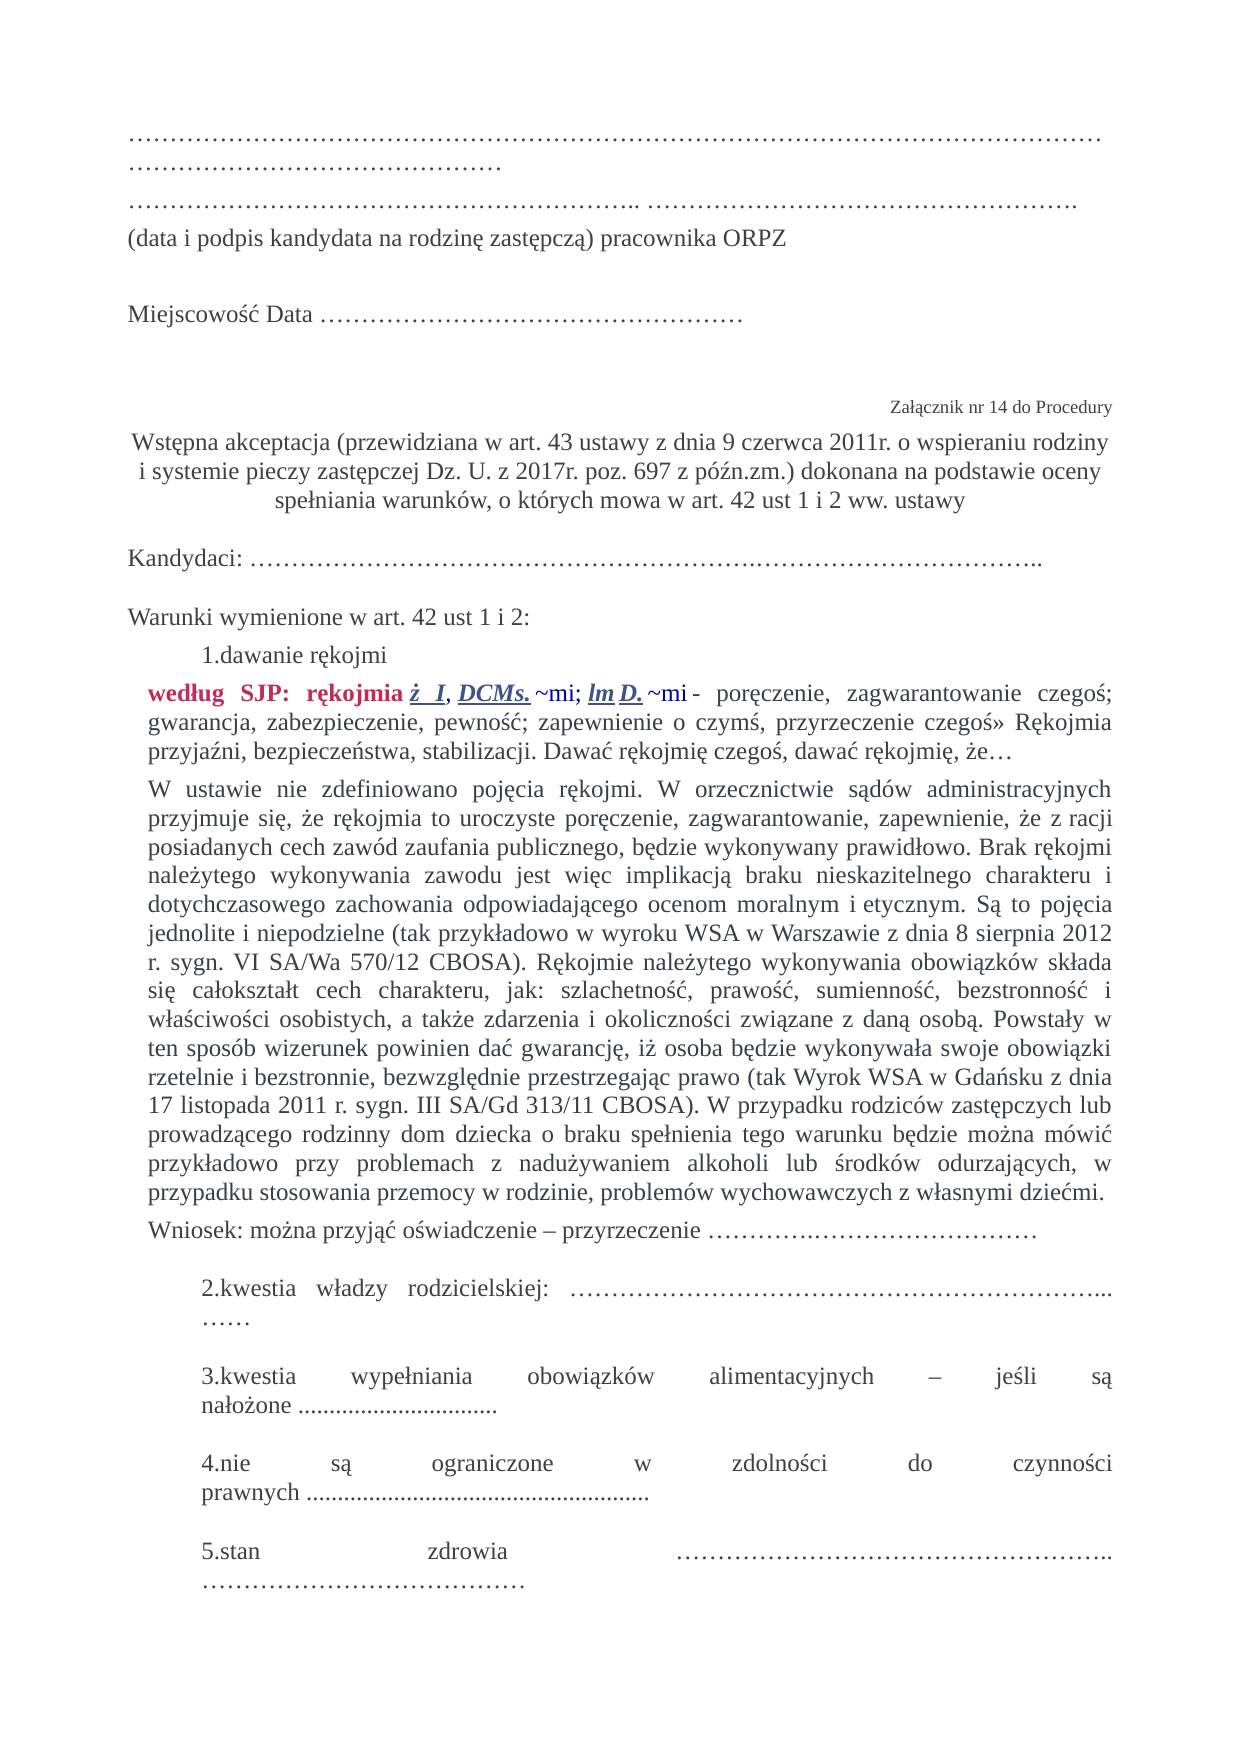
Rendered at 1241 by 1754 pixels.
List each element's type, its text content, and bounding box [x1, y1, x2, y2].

text (data i podpis kandydata na rodzinę zastępczą) pracownika ORPZ [127, 223, 1113, 252]
list nie są ograniczone w zdolności do czynności prawnych ....................................................... [127, 1448, 1113, 1506]
text …………………………………………………….. ……………………………………………. [127, 185, 1113, 214]
list dawanie rękojmi [127, 640, 1113, 669]
list kwestia wypełniania obowiązków alimentacyjnych – jeśli są nałożone ................................ [127, 1361, 1113, 1418]
text Załącznik nr 14 do Procedury [127, 396, 1113, 418]
text ……………………………………………………………………………………………………………………………………………… [127, 118, 1113, 176]
text Miejscowość Data …………………………………………… [127, 299, 1113, 328]
list stan zdrowia ……………………………………………..………………………………… [127, 1536, 1113, 1593]
text według SJP: rękojmia ż I, DCMs. ~mi; lm D. ~mi - poręczenie, zagwarantowanie czegoś; gwarancja, zabezpieczenie, pewność; zapewnienie o czymś, przyrzeczenie czegoś» Rękojmia przyjaźni, bezpieczeństwa, stabilizacji. Dawać rękojmię czegoś, dawać rękojmię, że… [148, 678, 1113, 765]
list kwestia władzy rodzicielskiej: ………………………………………………………...…… [127, 1273, 1113, 1331]
text W ustawie nie zdefiniowano pojęcia rękojmi. W orzecznictwie sądów administracyjnych przyjmuje się, że rękojmia to uroczyste poręczenie, zagwarantowanie, zapewnienie, że z racji posiadanych cech zawód zaufania publicznego, będzie wykonywany prawidłowo. Brak rękojmi należytego wykonywania zawodu jest więc implikacją braku nieskazitelnego charakteru i dotychczasowego zachowania odpowiadającego ocenom moralnym i etycznym. Są to pojęcia jednolite i niepodzielne (tak przykładowo w wyroku WSA w Warszawie z dnia 8 sierpnia 2012 r. sygn. VI SA/Wa 570/12 CBOSA). Rękojmie należytego wykonywania obowiązków składa się całokształt cech charakteru, jak: szlachetność, prawość, sumienność, bezstronność i właściwości osobistych, a także zdarzenia i okoliczności związane z daną osobą. Powstały w ten sposób wizerunek powinien dać gwarancję, iż osoba będzie wykonywała swoje obowiązki rzetelnie i bezstronnie, bezwzględnie przestrzegając prawo (tak Wyrok WSA w Gdańsku z dnia 17 listopada 2011 r. sygn. III SA/Gd 313/11 CBOSA). W przypadku rodziców zastępczych lub prowadzącego rodzinny dom dziecka o braku spełnienia tego warunku będzie można mówić przykładowo przy problemach z nadużywaniem alkoholi lub środków odurzających, w przypadku stosowania przemocy w rodzinie, problemów wychowawczych z własnymi dziećmi. [148, 774, 1113, 1205]
text Warunki wymienione w art. 42 ust 1 i 2: [127, 602, 1113, 631]
text Wniosek: można przyjąć oświadczenie – przyrzeczenie ………….……………………… [148, 1215, 1113, 1243]
text Kandydaci: …………………………………………………….…………………………….. [127, 543, 1113, 572]
text Wstępna akceptacja (przewidziana w art. 43 ustawy z dnia 9 czerwca 2011r. o wspieraniu rodziny i systemie pieczy zastępczej Dz. U. z 2017r. poz. 697 z późn.zm.) dokonana na podstawie oceny spełniania warunków, o których mowa w art. 42 ust 1 i 2 ww. ustawy [127, 427, 1113, 513]
